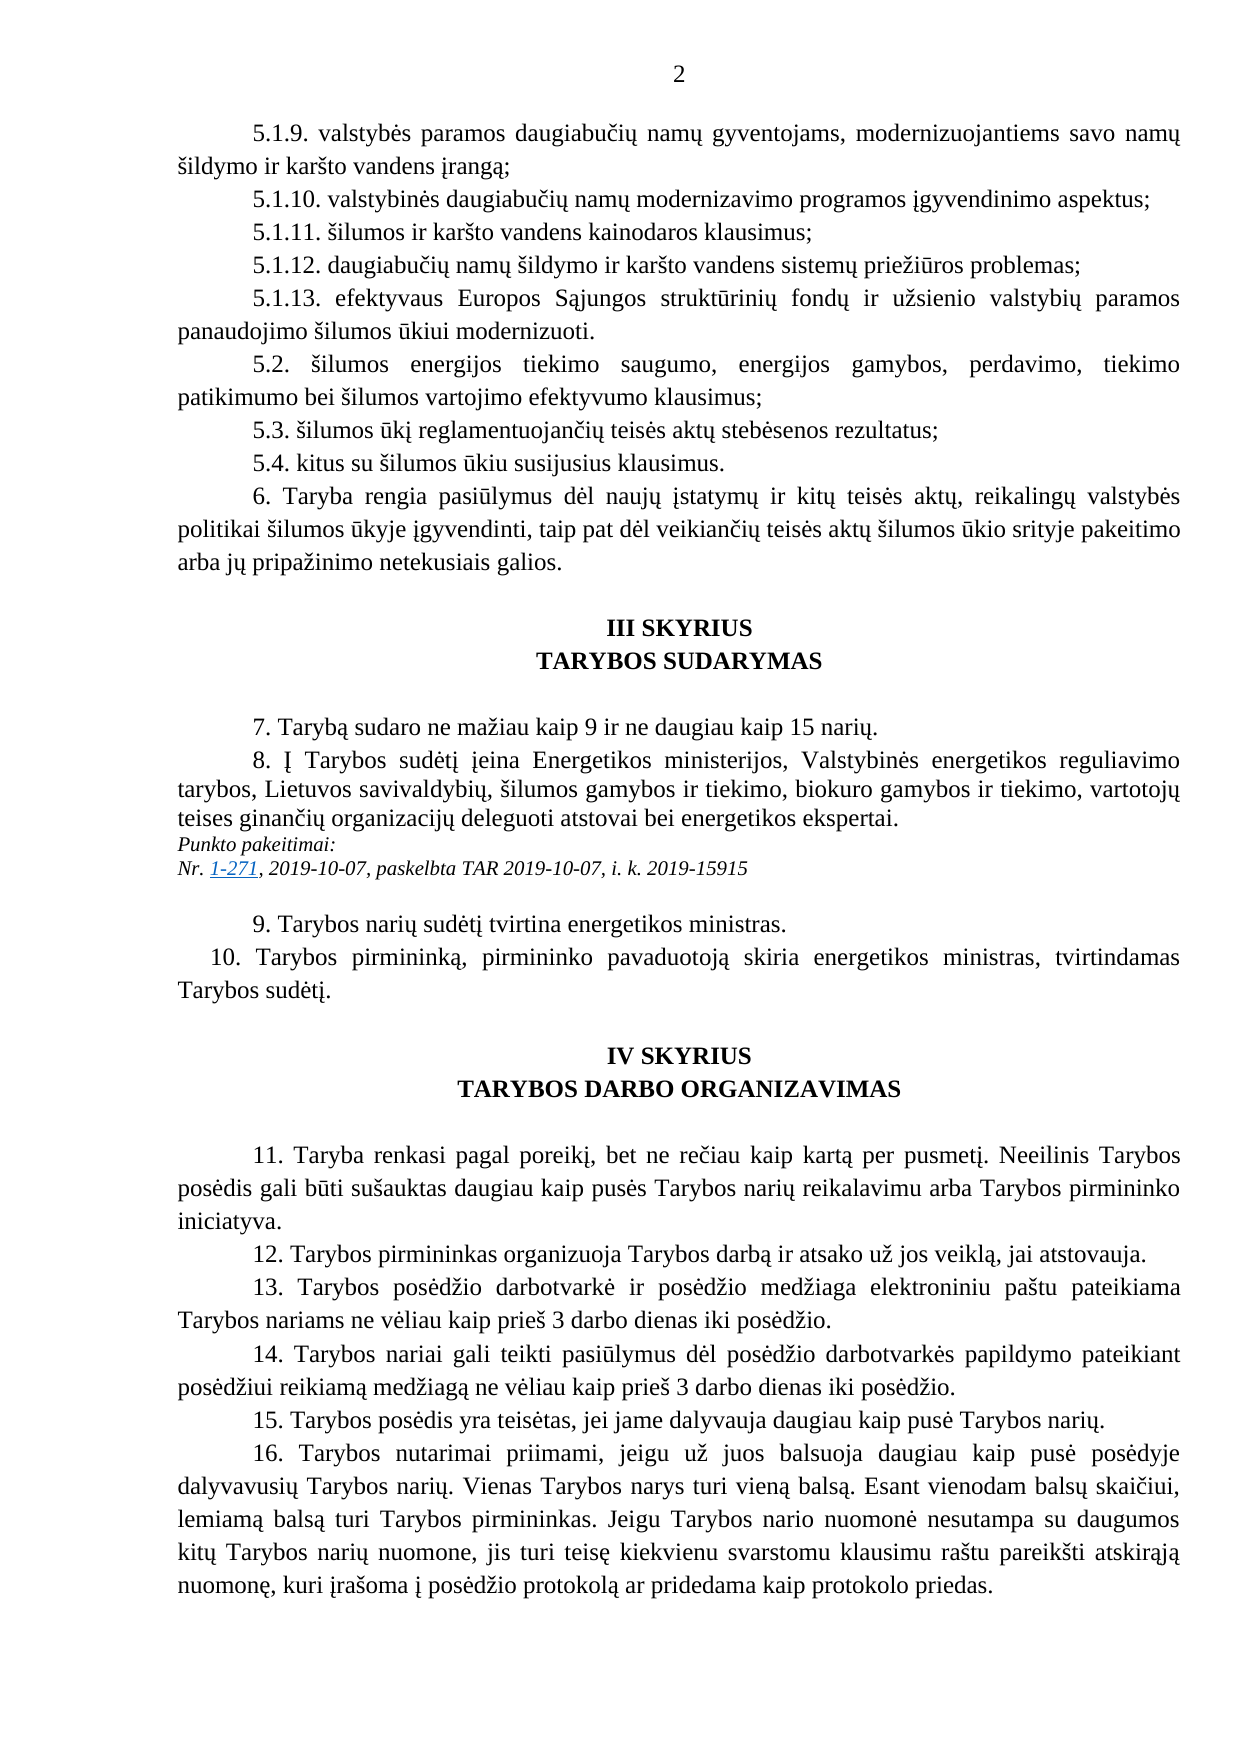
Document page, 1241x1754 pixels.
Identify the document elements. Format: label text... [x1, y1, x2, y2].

text 10. Tarybos pirmininką, pirmininko pavaduotoją skiria energetikos ministras, tvirtindamas Tarybos sudėtį. [177, 942, 1181, 1003]
text 12. Tarybos pirmininkas organizuoja Tarybos darbą ir atsako už jos veiklą, jai atstovauja. [177, 1239, 1181, 1268]
text 5.1.13. efektyvaus Europos Sąjungos struktūrinių fondų ir užsienio valstybių paramos panaudojimo šilumos ūkiui modernizuoti. [177, 283, 1181, 345]
text III Skyrius [177, 613, 1181, 642]
text 11. Taryba renkasi pagal poreikį, bet ne rečiau kaip kartą per pusmetį. Neeilinis Tarybos posėdis gali būti sušauktas daugiau kaip pusės Tarybos narių reikalavimu arba Tarybos pirmininko iniciatyva. [177, 1140, 1181, 1234]
text 5.1.9. valstybės paramos daugiabučių namų gyventojams, modernizuojantiems savo namų šildymo ir karšto vandens įrangą; [177, 118, 1181, 180]
text 14. Tarybos nariai gali teikti pasiūlymus dėl posėdžio darbotvarkės papildymo pateikiant posėdžiui reikiamą medžiagą ne vėliau kaip prieš 3 darbo dienas iki posėdžio. [177, 1339, 1181, 1400]
text 5.3. šilumos ūkį reglamentuojančių teisės aktų stebėsenos rezultatus; [177, 415, 1181, 444]
text 5.1.11. šilumos ir karšto vandens kainodaros klausimus; [177, 217, 1181, 246]
text TARYBOS SUDARYMAS [177, 646, 1181, 675]
text Nr. 1-271, 2019-10-07, paskelbta TAR 2019-10-07, i. k. 2019-15915 [177, 856, 1181, 880]
text 5.1.10. valstybinės daugiabučių namų modernizavimo programos įgyvendinimo aspektus; [177, 184, 1181, 213]
text 5.2. šilumos energijos tiekimo saugumo, energijos gamybos, perdavimo, tiekimo patikimumo bei šilumos vartojimo efektyvumo klausimus; [177, 349, 1181, 411]
text 9. Tarybos narių sudėtį tvirtina energetikos ministras. [177, 909, 1181, 937]
text Punkto pakeitimai: [177, 832, 1181, 856]
text 15. Tarybos posėdis yra teisėtas, jei jame dalyvauja daugiau kaip pusė Tarybos narių. [177, 1405, 1181, 1433]
text TARYBOS DARBO ORGANIZAVIMAS [177, 1074, 1181, 1102]
text 5.1.12. daugiabučių namų šildymo ir karšto vandens sistemų priežiūros problemas; [177, 250, 1181, 279]
text 7. Tarybą sudaro ne mažiau kaip 9 ir ne daugiau kaip 15 narių. [177, 712, 1181, 741]
text IV Skyrius [177, 1041, 1181, 1069]
text 16. Tarybos nutarimai priimami, jeigu už juos balsuoja daugiau kaip pusė posėdyje dalyvavusių Tarybos narių. Vienas Tarybos narys turi vieną balsą. Esant vienodam balsų skaičiui, lemiamą balsą turi Tarybos pirmininkas. Jeigu Tarybos nario nuomonė nesutampa su daugumos kitų Tarybos narių nuomone, jis turi teisę kiekvienu svarstomu klausimu raštu pareikšti atskirąją nuomonę, kuri įrašoma į posėdžio protokolą ar pridedama kaip protokolo priedas. [177, 1438, 1181, 1598]
text 5.4. kitus su šilumos ūkiu susijusius klausimus. [177, 448, 1181, 477]
text 13. Tarybos posėdžio darbotvarkė ir posėdžio medžiaga elektroniniu paštu pateikiama Tarybos nariams ne vėliau kaip prieš 3 darbo dienas iki posėdžio. [177, 1272, 1181, 1334]
text 6. Taryba rengia pasiūlymus dėl naujų įstatymų ir kitų teisės aktų, reikalingų valstybės politikai šilumos ūkyje įgyvendinti, taip pat dėl veikiančių teisės aktų šilumos ūkio srityje pakeitimo arba jų pripažinimo netekusiais galios. [177, 481, 1181, 576]
text 8. Į Tarybos sudėtį įeina Energetikos ministerijos, Valstybinės energetikos reguliavimo tarybos, Lietuvos savivaldybių, šilumos gamybos ir tiekimo, biokuro gamybos ir tiekimo, vartotojų teises ginančių organizacijų deleguoti atstovai bei energetikos ekspertai. [177, 746, 1181, 832]
